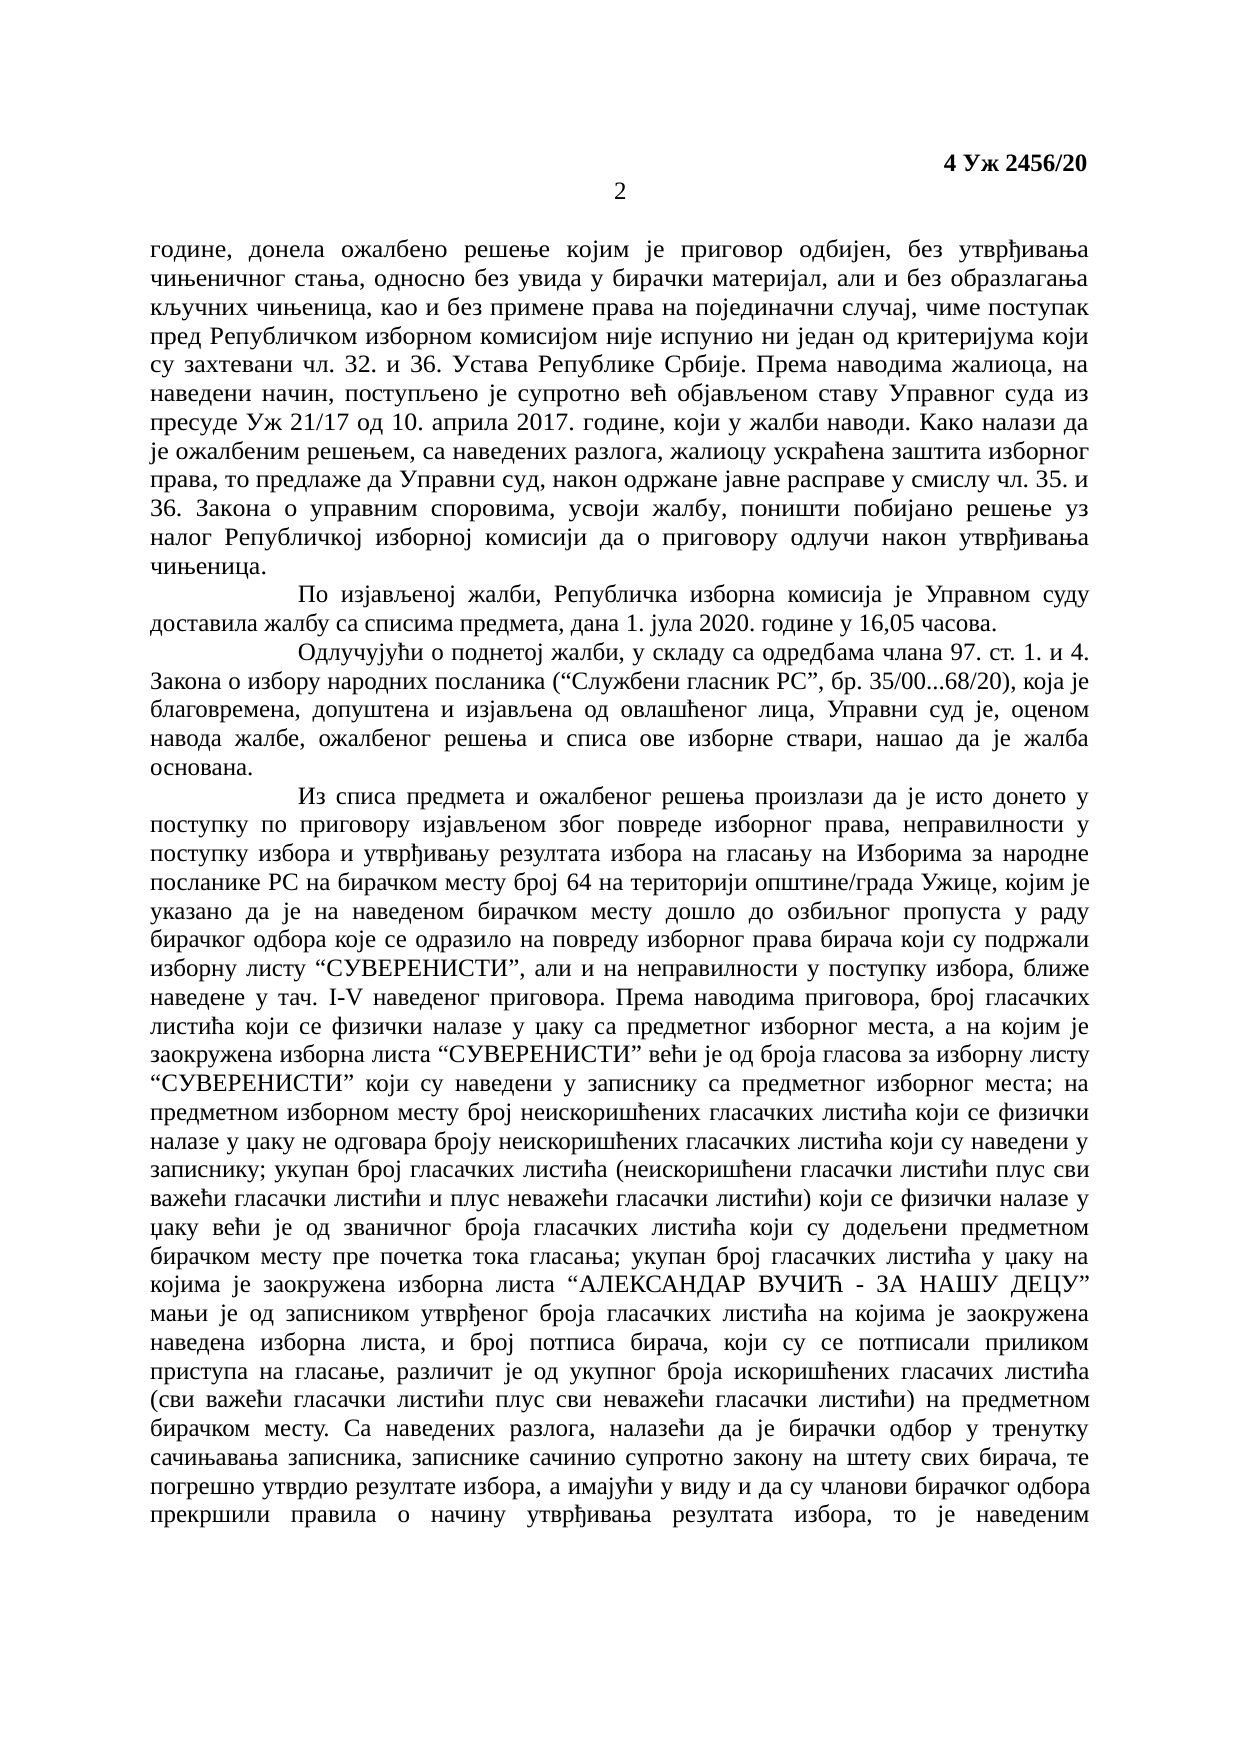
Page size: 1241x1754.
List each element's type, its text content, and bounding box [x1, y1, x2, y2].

text По изјављеној жалби, Републичка изборна комисија је Управном суду доставила жалбу са списима предмета, дана 1. јула 2020. године у 16,05 часова. [150, 579, 1090, 637]
text године, донела ожалбено решење којим је приговор одбијен, без утврђивања чињеничног стања, односно без увида у бирачки материјал, али и без образлагања кључних чињеница, као и без примене права на појединачни случај, чиме поступак пред Републичком изборном комисијом није испунио ни један од критеријума који су захтевани чл. 32. и 36. Устава Републике Србије. Према наводима жалиоца, на наведени начин, поступљено је супротно већ објављеном ставу Управног суда из пресуде Уж 21/17 од 10. априла 2017. године, који у жалби наводи. Како налази да је ожалбеним решењем, са наведених разлога, жалиоцу ускраћена заштита изборног права, то предлаже да Управни суд, након одржане јавне расправе у смислу чл. 35. и 36. Закона о управним споровима, усвоји жалбу, поништи побијано решење уз налог Републичкој изборној комисији да о приговору одлучи након утврђивања чињеница. [150, 234, 1090, 579]
text Одлучујући о поднетој жалби, у складу са одредбама члана 97. ст. 1. и 4. Закона о избору народних посланика (“Службени гласник РС”, бр. 35/00...68/20), која је благовремена, допуштена и изјављена од овлашћеног лица, Управни суд је, оценом навода жалбе, ожалбеног решења и списа ове изборне ствари, нашао да је жалба основана. [150, 637, 1090, 781]
text Из списа предмета и ожалбеног решења произлази да је исто донето у поступку по приговору изјављеном због повреде изборног права, неправилности у поступку избора и утврђивању резултата избора на гласању на Изборима за народне посланике РС на бирачком месту број 64 на територији општине/града Ужице, којим је указано да је на наведеном бирачком месту дошло до озбиљног пропуста у раду бирачког одбора које се одразило на повреду изборног права бирача који су подржали изборну листу “СУВЕРЕНИСТИ”, али и на неправилности у поступку избора, ближе наведене у тач. I-V наведеног приговора. Према наводима приговора, број гласачких листића који се физички налазе у џаку са предметног изборног места, а на којим је заокружена изборна листа “СУВЕРЕНИСТИ” већи је од броја гласова за изборну листу “СУВЕРЕНИСТИ” који су наведени у записнику са предметног изборног места; на предметном изборном месту број неискоришћених гласачких листића који се физички налазе у џаку не одговара броју неискоришћених гласачких листића који су наведени у записнику; укупан број гласачких листића (неискоришћени гласачки листићи плус сви важећи гласачки листићи и плус неважећи гласачки листићи) који се физички налазе у џаку већи је од званичног броја гласачких листића који су додељени предметном бирачком месту пре почетка тока гласања; укупан број гласачких листића у џаку на којима је заокружена изборна листа “АЛЕКСАНДАР ВУЧИЋ - ЗА НАШУ ДЕЦУ” мањи је од записником утврђеног броја гласачких листића на којима је заокружена наведена изборна листа, и број потписа бирача, који су се потписали приликом приступа на гласање, различит је од укупног броја искоришћених гласачих листића (сви важећи гласачки листићи плус сви неважећи гласачки листићи) на предметном бирачком месту. Са наведених разлога, налазећи да је бирачки одбор у тренутку сачињавања записника, записнике сачинио супротно закону на штету свих бирача, те погрешно утврдио резултате избора, а имајући у виду и да су чланови бирачког одбора прекршили правила о начину утврђивања резултата избора, то је наведеним [150, 781, 1090, 1528]
